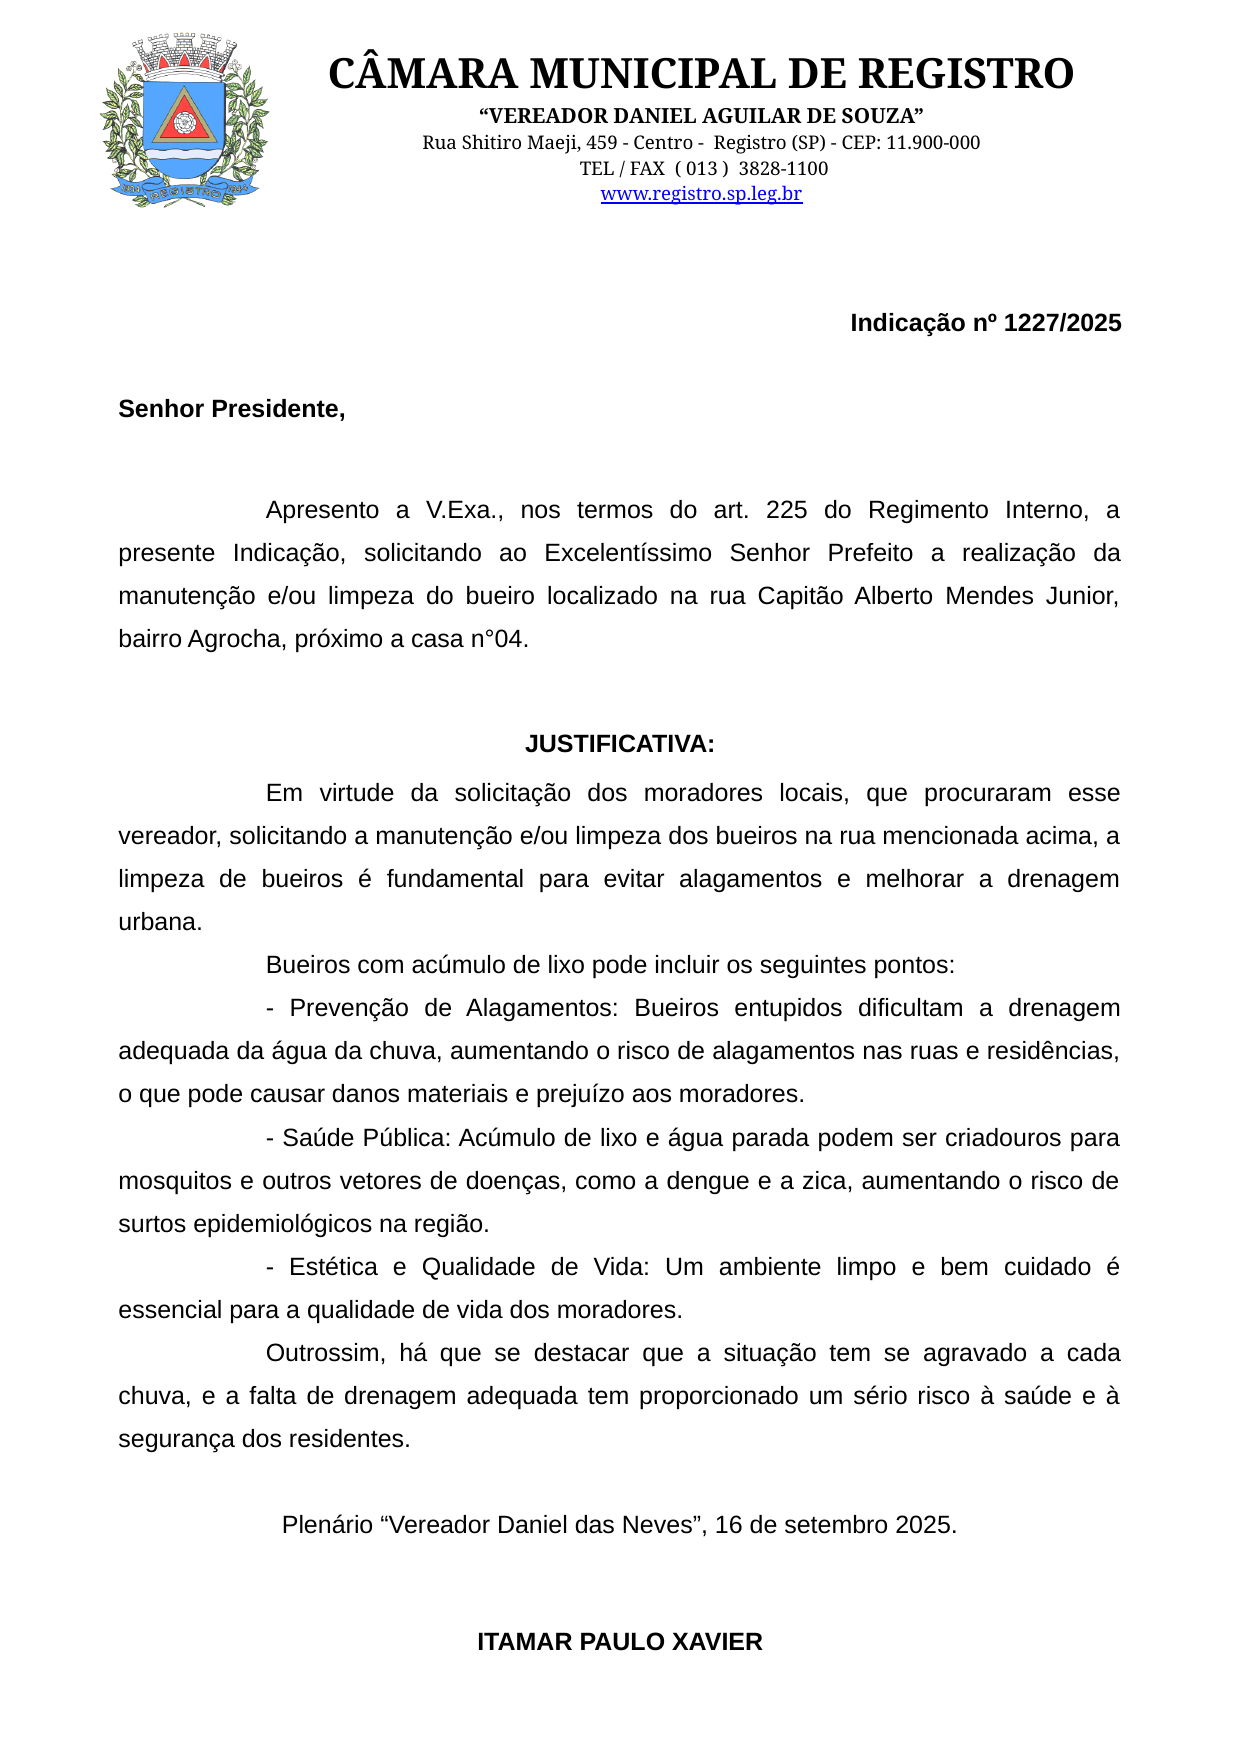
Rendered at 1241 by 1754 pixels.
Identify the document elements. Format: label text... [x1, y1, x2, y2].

text - Prevenção de Alagamentos: Bueiros entupidos dificultam a drenagem adequada da água da chuva, aumentando o risco de alagamentos nas ruas e residências, o que pode causar danos materiais e prejuízo aos moradores. [118, 993, 1122, 1108]
text Plenário “Vereador Daniel das Neves”, 16 de setembro 2025. [118, 1509, 1122, 1538]
text Outrossim, há que se destacar que a situação tem se agravado a cada chuva, e a falta de drenagem adequada tem proporcionado um sério risco à saúde e à segurança dos residentes. [118, 1338, 1122, 1453]
text - Saúde Pública: Acúmulo de lixo e água parada podem ser criadouros para mosquitos e outros vetores de doenças, como a dengue e a zica, aumentando o risco de surtos epidemiológicos na região. [118, 1123, 1122, 1238]
text Em virtude da solicitação dos moradores locais, que procuraram esse vereador, solicitando a manutenção e/ou limpeza dos bueiros na rua mencionada acima, a limpeza de bueiros é fundamental para evitar alagamentos e melhorar a drenagem urbana. [118, 778, 1122, 936]
text - Estética e Qualidade de Vida: Um ambiente limpo e bem cuidado é essencial para a qualidade de vida dos moradores. [118, 1252, 1122, 1324]
text Apresento a V.Exa., nos termos do art. 225 do Regimento Interno, a presente Indicação, solicitando ao Excelentíssimo Senhor Prefeito a realização da manutenção e/ou limpeza do bueiro localizado na rua Capitão Alberto Mendes Junior, bairro Agrocha, próximo a casa n°04. [118, 495, 1122, 653]
text Senhor Presidente, [118, 394, 1122, 423]
text Bueiros com acúmulo de lixo pode incluir os seguintes pontos: [118, 950, 1122, 979]
text JUSTIFICATIVA: [118, 728, 1122, 757]
text Indicação nº 1227/2025 [118, 308, 1122, 337]
text ITAMAR PAULO XAVIER [118, 1627, 1122, 1656]
